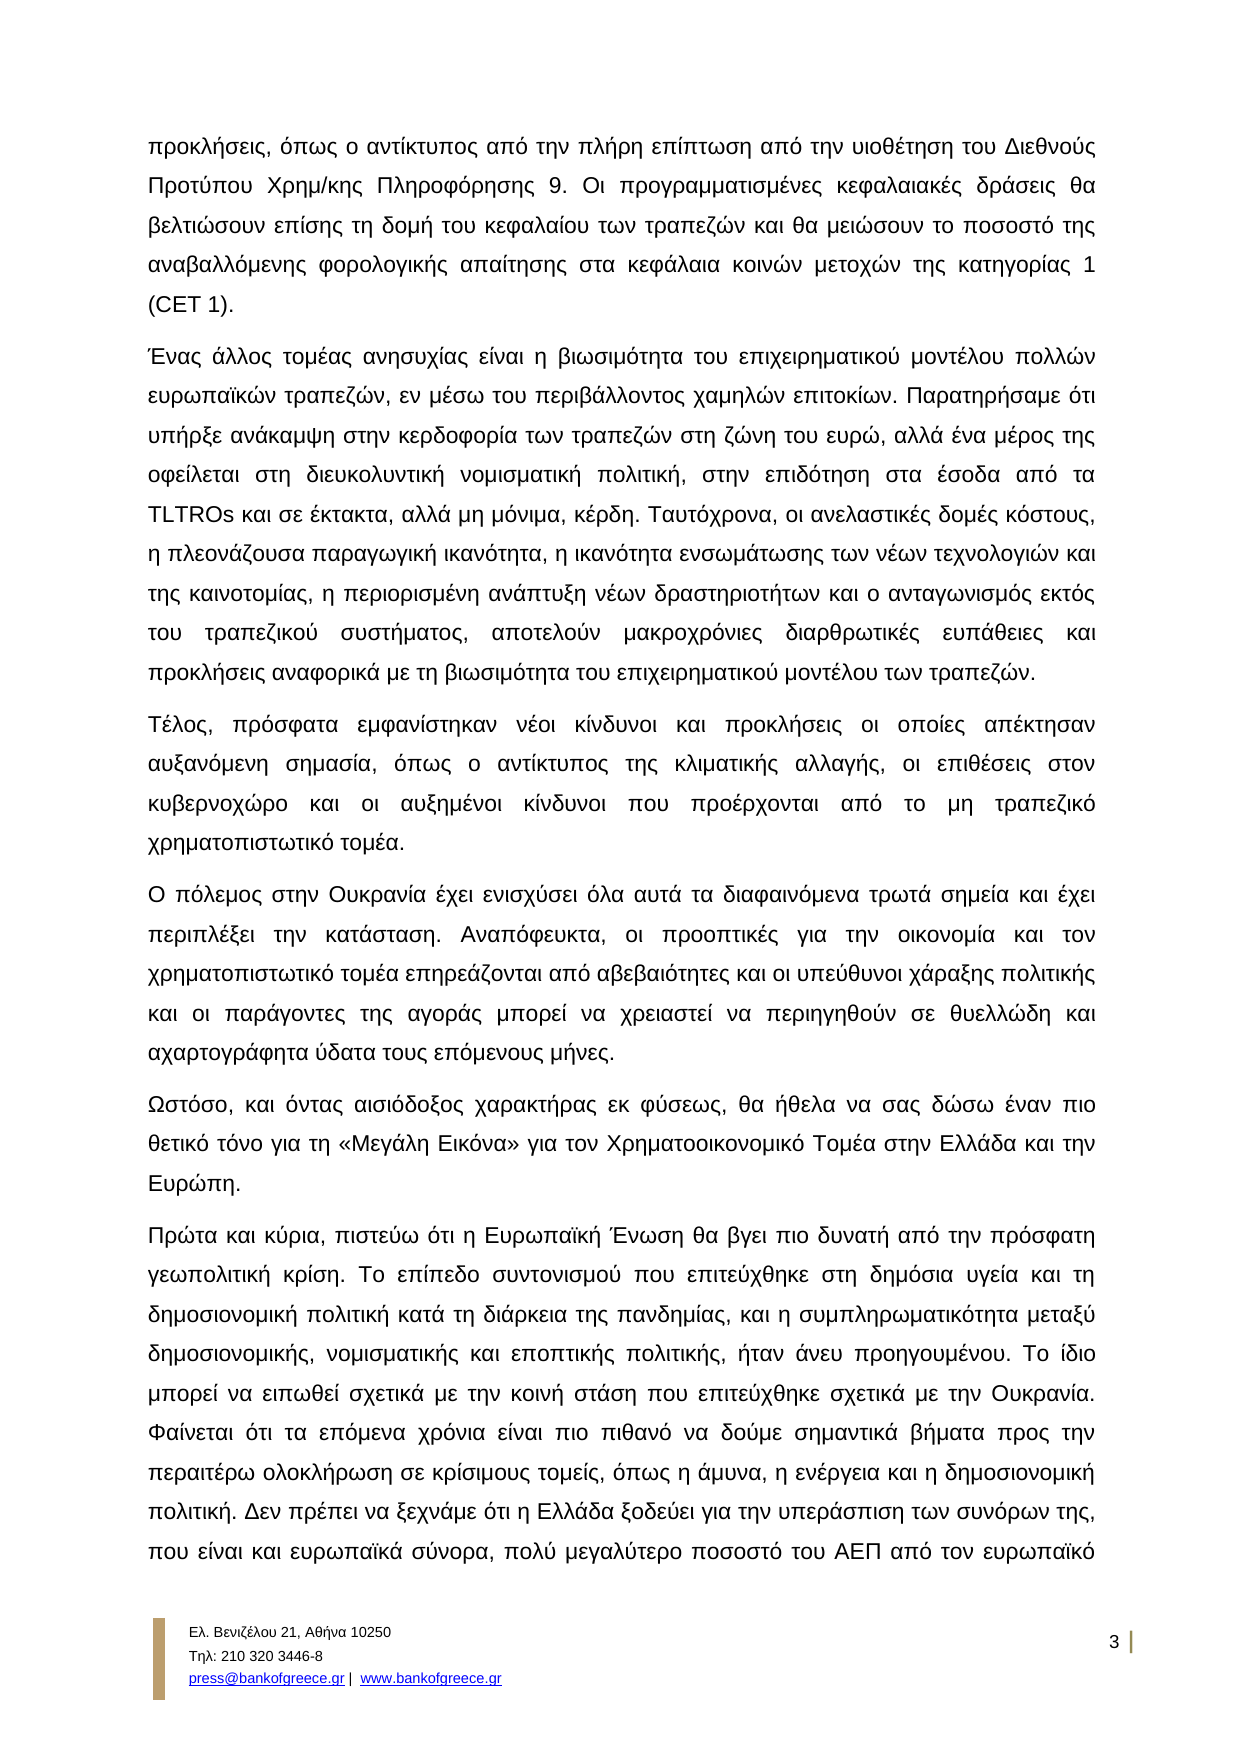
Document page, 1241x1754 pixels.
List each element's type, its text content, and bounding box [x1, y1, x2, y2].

text Ωστόσο, και όντας αισιόδοξος χαρακτήρας εκ φύσεως, θα ήθελα να σας δώσω έναν πιο θετικό τόνο για τη «Μεγάλη Εικόνα» για τον Χρηματοοικονομικό Τομέα στην Ελλάδα και την Ευρώπη. [148, 1091, 1097, 1196]
text Πρώτα και κύρια, πιστεύω ότι η Ευρωπαϊκή Ένωση θα βγει πιο δυνατή από την πρόσφατη γεωπολιτική κρίση. Το επίπεδο συντονισμού που επιτεύχθηκε στη δημόσια υγεία και τη δημοσιονομική πολιτική κατά τη διάρκεια της πανδημίας, και η συμπληρωματικότητα μεταξύ δημοσιονομικής, νομισματικής και εποπτικής πολιτικής, ήταν άνευ προηγουμένου. Το ίδιο μπορεί να ειπωθεί σχετικά με την κοινή στάση που επιτεύχθηκε σχετικά με την Ουκρανία. Φαίνεται ότι τα επόμενα χρόνια είναι πιο πιθανό να δούμε σημαντικά βήματα προς την περαιτέρω ολοκλήρωση σε κρίσιμους τομείς, όπως η άμυνα, η ενέργεια και η δημοσιονομική πολιτική. Δεν πρέπει να ξεχνάμε ότι η Ελλάδα ξοδεύει για την υπεράσπιση των συνόρων της, που είναι και ευρωπαϊκά σύνορα, πολύ μεγαλύτερο ποσοστό του ΑΕΠ από τον ευρωπαϊκό [148, 1222, 1097, 1564]
text Τέλος, πρόσφατα εμφανίστηκαν νέοι κίνδυνοι και προκλήσεις οι οποίες απέκτησαν αυξανόμενη σημασία, όπως ο αντίκτυπος της κλιματικής αλλαγής, οι επιθέσεις στον κυβερνοχώρο και οι αυξημένοι κίνδυνοι που προέρχονται από το μη τραπεζικό χρηματοπιστωτικό τομέα. [148, 711, 1097, 855]
text Ο πόλεμος στην Ουκρανία έχει ενισχύσει όλα αυτά τα διαφαινόμενα τρωτά σημεία και έχει περιπλέξει την κατάσταση. Αναπόφευκτα, οι προοπτικές για την οικονομία και τον χρηματοπιστωτικό τομέα επηρεάζονται από αβεβαιότητες και οι υπεύθυνοι χάραξης πολιτικής και οι παράγοντες της αγοράς μπορεί να χρειαστεί να περιηγηθούν σε θυελλώδη και αχαρτογράφητα ύδατα τους επόμενους μήνες. [148, 881, 1097, 1065]
text προκλήσεις, όπως ο αντίκτυπος από την πλήρη επίπτωση από την υιοθέτηση του Διεθνούς Προτύπου Χρημ/κης Πληροφόρησης 9. Οι προγραμματισμένες κεφαλαιακές δράσεις θα βελτιώσουν επίσης τη δομή του κεφαλαίου των τραπεζών και θα μειώσουν το ποσοστό της αναβαλλόμενης φορολογικής απαίτησης στα κεφάλαια κοινών μετοχών της κατηγορίας 1 (CET 1). [148, 133, 1097, 317]
text Ένας άλλος τομέας ανησυχίας είναι η βιωσιμότητα του επιχειρηματικού μοντέλου πολλών ευρωπαϊκών τραπεζών, εν μέσω του περιβάλλοντος χαμηλών επιτοκίων. Παρατηρήσαμε ότι υπήρξε ανάκαμψη στην κερδοφορία των τραπεζών στη ζώνη του ευρώ, αλλά ένα μέρος της οφείλεται στη διευκολυντική νομισματική πολιτική, στην επιδότηση στα έσοδα από τα TLTROs και σε έκτακτα, αλλά μη μόνιμα, κέρδη. Ταυτόχρονα, οι ανελαστικές δομές κόστους, η πλεονάζουσα παραγωγική ικανότητα, η ικανότητα ενσωμάτωσης των νέων τεχνολογιών και της καινοτομίας, η περιορισμένη ανάπτυξη νέων δραστηριοτήτων και ο ανταγωνισμός εκτός του τραπεζικού συστήματος, αποτελούν μακροχρόνιες διαρθρωτικές ευπάθειες και προκλήσεις αναφορικά με τη βιωσιμότητα του επιχειρηματικού μοντέλου των τραπεζών. [148, 343, 1097, 685]
